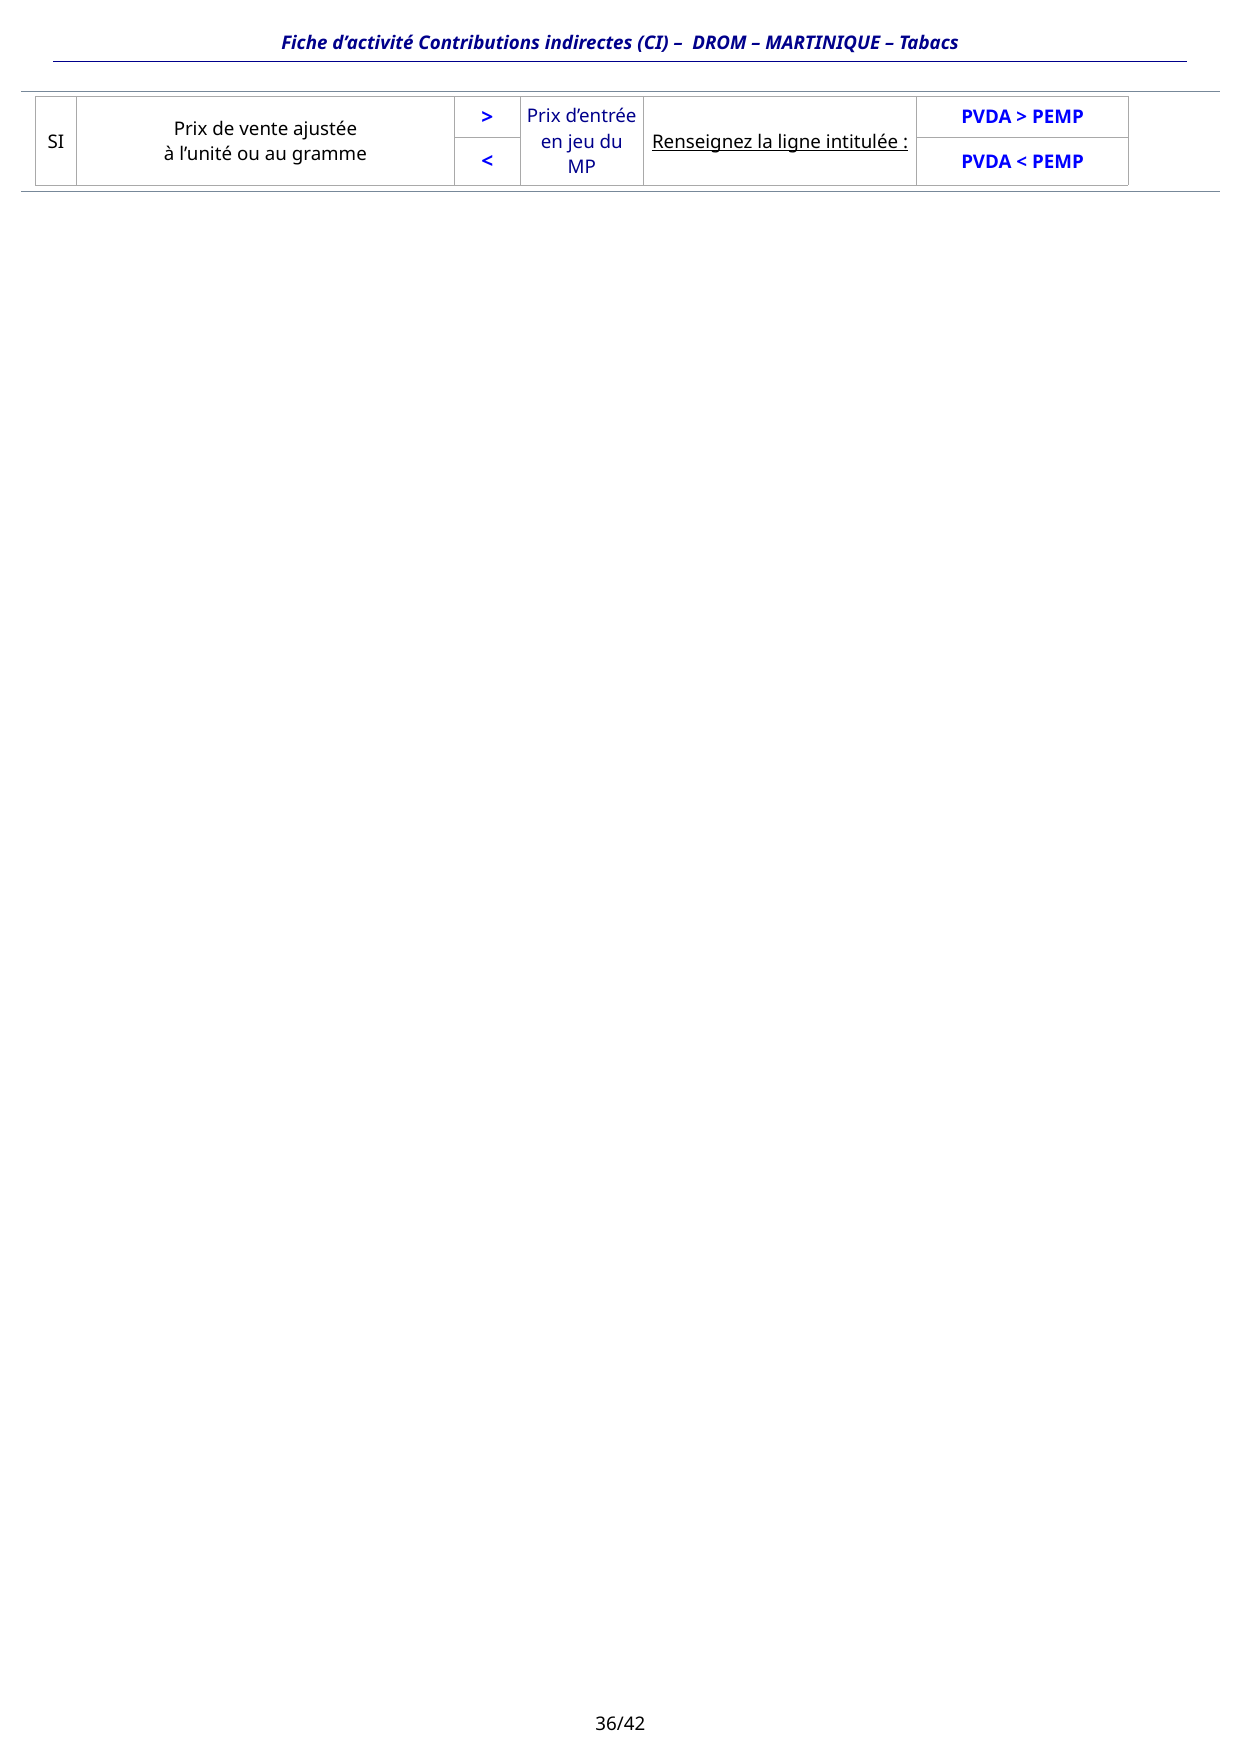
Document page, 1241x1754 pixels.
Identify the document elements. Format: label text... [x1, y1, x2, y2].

table_header Renseignez la ligne intitulée : [644, 97, 916, 185]
table_header SI [36, 97, 76, 185]
table_cell PVDA < PEMP [917, 138, 1128, 185]
table_cell < [455, 138, 520, 185]
table_header > [455, 97, 520, 137]
table_header PVDA > PEMP [917, 97, 1128, 137]
table_header Prix d’entrée en jeu du MP [521, 97, 643, 185]
table_cell [21, 92, 1143, 191]
table_header Prix de vente ajustée à l’unité ou au gramme [77, 97, 454, 185]
